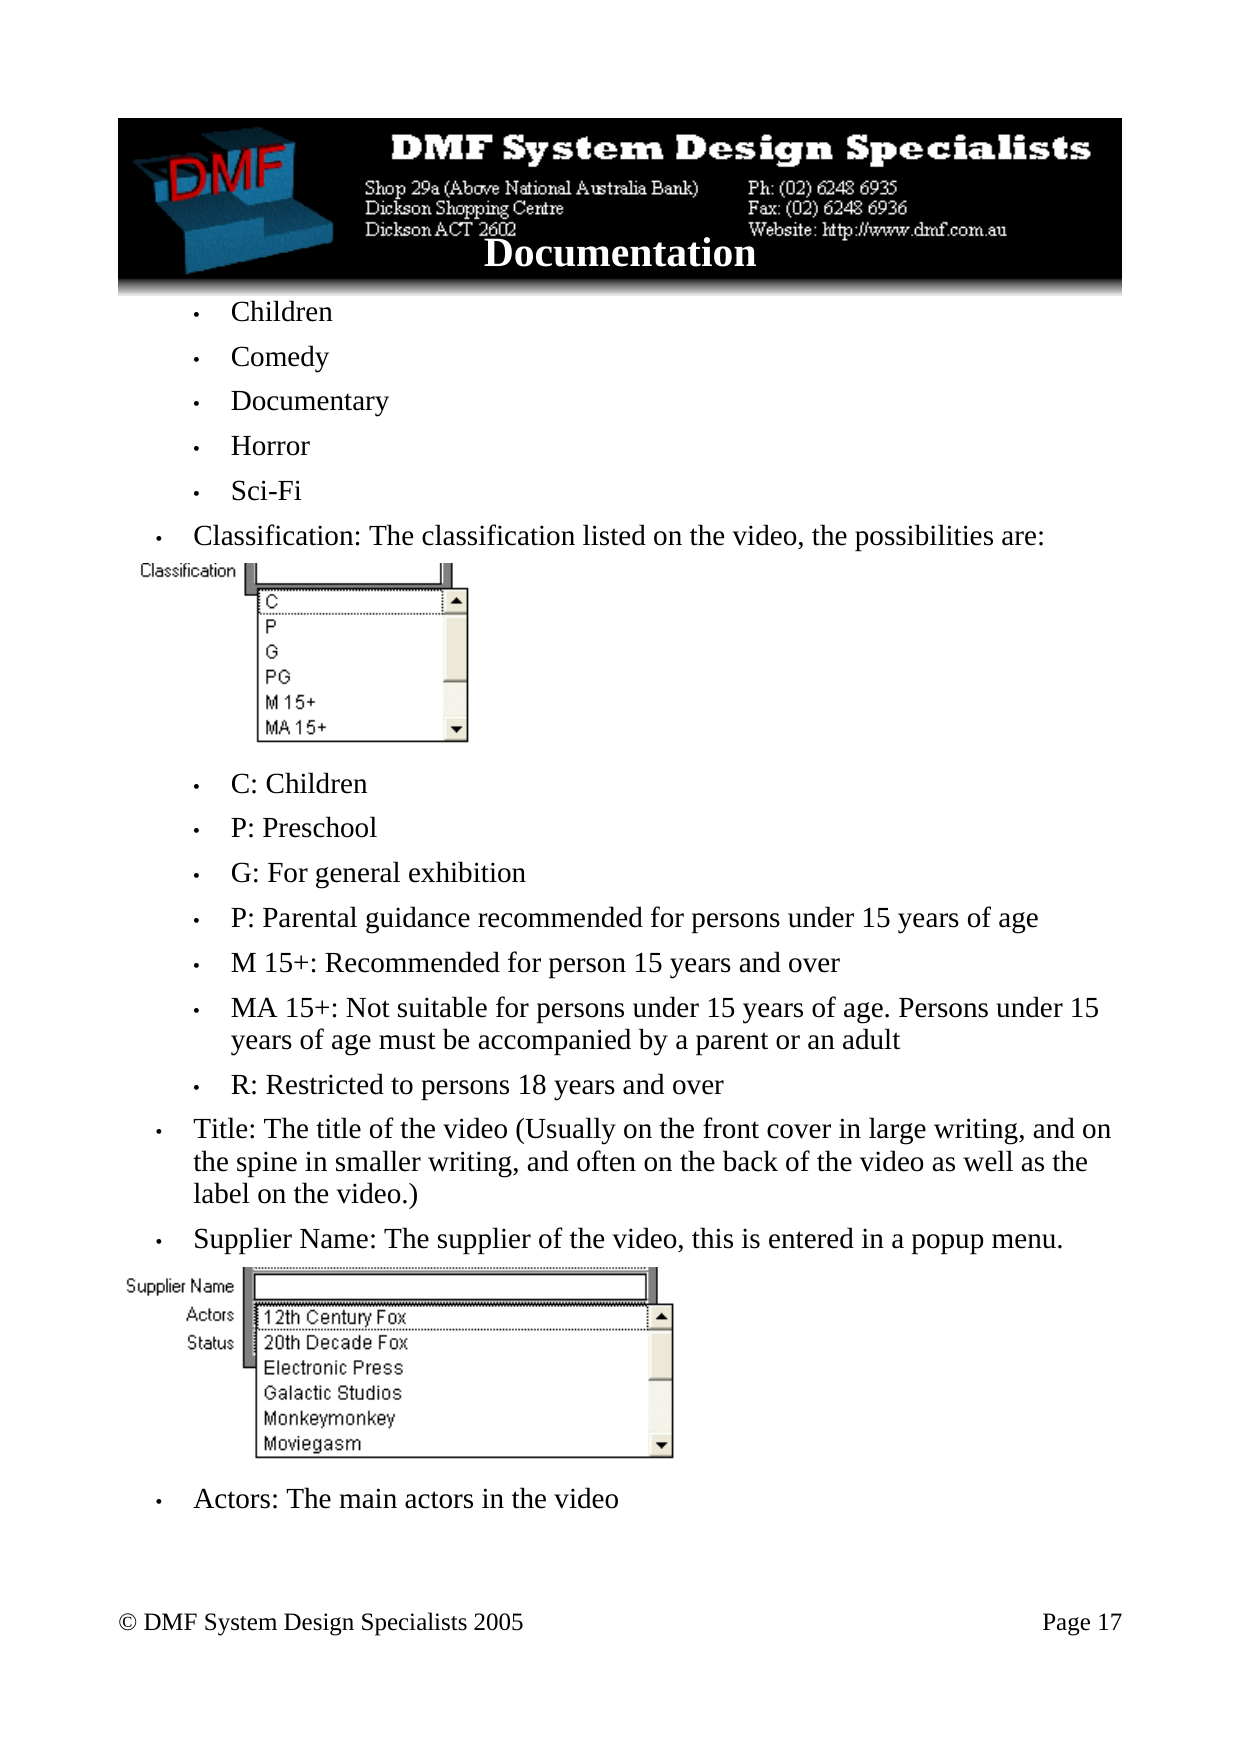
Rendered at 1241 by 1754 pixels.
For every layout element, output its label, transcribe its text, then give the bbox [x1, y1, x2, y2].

list C: Children [193, 767, 1122, 799]
list Classification: The classification listed on the video, the possibilities are: [156, 519, 1122, 551]
list Sci-Fi [193, 474, 1122, 507]
list Supplier Name: The supplier of the video, this is entered in a popup menu. [156, 1222, 1122, 1254]
list P: Parental guidance recommended for persons under 15 years of age [193, 901, 1122, 934]
list Documentary [193, 385, 1122, 417]
list P: Preschool [193, 812, 1122, 844]
picture [118, 563, 492, 755]
list G: For general exhibition [193, 857, 1122, 889]
list Title: The title of the video (Usually on the front cover in large writing, and on the spine in smaller writing, and often on the back of the video as well as the label on the video.) [156, 1113, 1122, 1210]
list Actors: The main actors in the video [156, 1483, 1122, 1515]
list Comedy [193, 340, 1122, 372]
list MA 15+: Not suitable for persons under 15 years of age. Persons under 15 years of age must be accompanied by a parent or an adult [193, 991, 1122, 1056]
picture [118, 118, 1122, 296]
list M 15+: Recommended for person 15 years and over [193, 946, 1122, 978]
list Children [193, 295, 1122, 327]
picture [118, 1267, 694, 1471]
list Horror [193, 429, 1122, 462]
list R: Restricted to persons 18 years and over [193, 1068, 1122, 1100]
